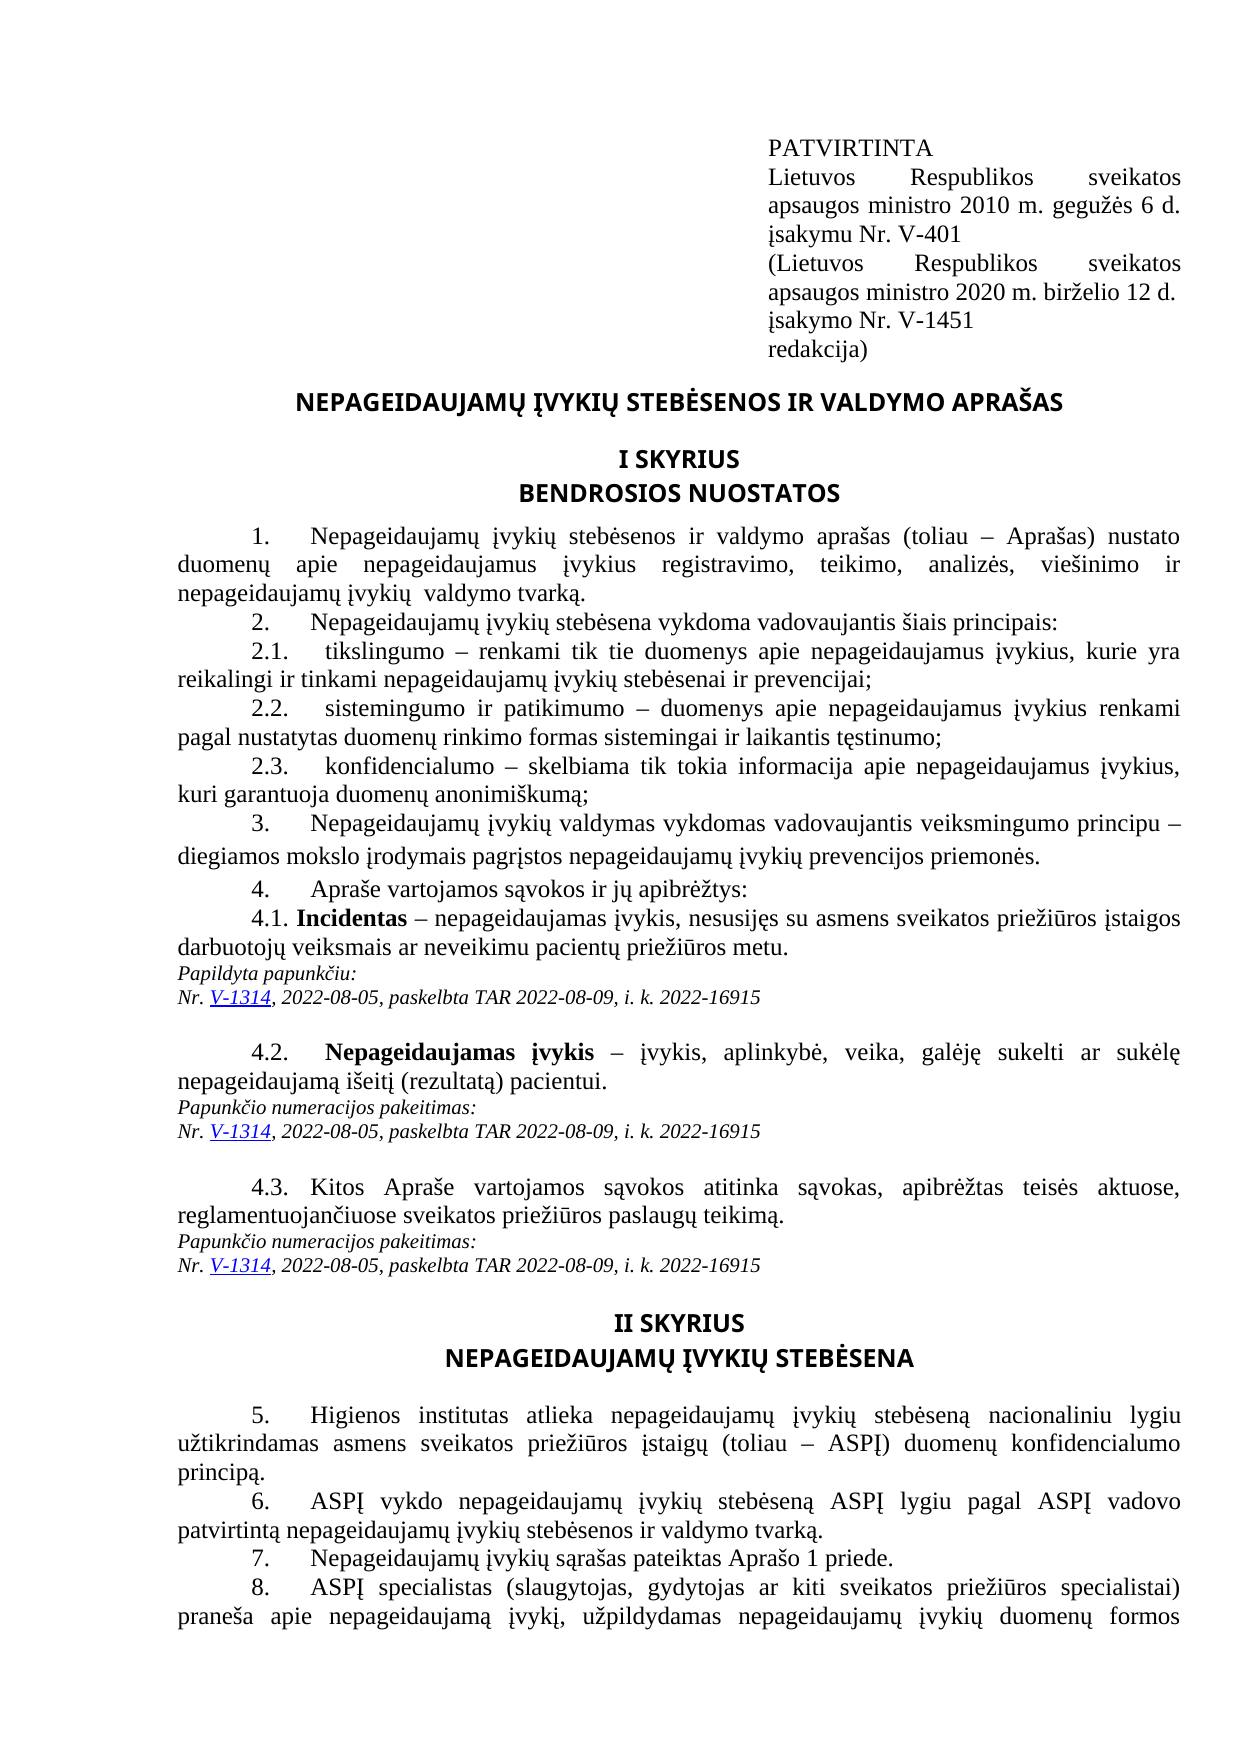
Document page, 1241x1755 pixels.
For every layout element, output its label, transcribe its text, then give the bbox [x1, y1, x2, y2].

text II SKYRIUS [177, 1306, 1181, 1340]
text 4.1. Incidentas – nepageidaujamas įvykis, nesusijęs su asmens sveikatos priežiūros įstaigos darbuotojų veiksmais ar neveikimu pacientų priežiūros metu. [177, 903, 1181, 961]
text 4. Apraše vartojamos sąvokos ir jų apibrėžtys: [251, 874, 1181, 903]
text 2.1. tikslingumo – renkami tik tie duomenys apie nepageidaujamus įvykius, kurie yra reikalingi ir tinkami nepageidaujamų įvykių stebėsenai ir prevencijai; [177, 636, 1181, 693]
text NEPAGEIDAUJAMŲ ĮVYKIŲ STEBĖSENA [177, 1340, 1181, 1374]
text įsakymo Nr. V-1451 [768, 305, 1181, 334]
text 8. ASPĮ specialistas (slaugytojas, gydytojas ar kiti sveikatos priežiūros specialistai) praneša apie nepageidaujamą įvykį, užpildydamas nepageidaujamų įvykių duomenų formos [177, 1572, 1181, 1630]
text 4.2. Nepageidaujamas įvykis – įvykis, aplinkybė, veika, galėję sukelti ar sukėlę nepageidaujamą išeitį (rezultatą) pacientui. [177, 1037, 1181, 1095]
text 2. Nepageidaujamų įvykių stebėsena vykdoma vadovaujantis šiais principais: [251, 607, 1181, 636]
text 2.2. sistemingumo ir patikimumo – duomenys apie nepageidaujamus įvykius renkami pagal nustatytas duomenų rinkimo formas sistemingai ir laikantis tęstinumo; [177, 693, 1181, 751]
text PATVIRTINTA [768, 133, 1181, 162]
text Papunkčio numeracijos pakeitimas: [177, 1229, 1181, 1253]
text Nr. V-1314, 2022-08-05, paskelbta TAR 2022-08-09, i. k. 2022-16915 [177, 1253, 1181, 1277]
text 1. Nepageidaujamų įvykių stebėsenos ir valdymo aprašas (toliau – Aprašas) nustato duomenų apie nepageidaujamus įvykius registravimo, teikimo, analizės, viešinimo ir nepageidaujamų įvykių valdymo tvarką. [177, 521, 1181, 607]
text 5. Higienos institutas atlieka nepageidaujamų įvykių stebėseną nacionaliniu lygiu užtikrindamas asmens sveikatos priežiūros įstaigų (toliau – ASPĮ) duomenų konfidencialumo principą. [177, 1400, 1181, 1486]
text Lietuvos Respublikos sveikatos apsaugos ministro 2010 m. gegužės 6 d. įsakymu Nr. V-401 [768, 162, 1181, 248]
text 4.3. Kitos Apraše vartojamos sąvokos atitinka sąvokas, apibrėžtas teisės aktuose, reglamentuojančiuose sveikatos priežiūros paslaugų teikimą. [177, 1172, 1181, 1229]
text 7. Nepageidaujamų įvykių sąrašas pateiktas Aprašo 1 priede. [251, 1543, 1181, 1572]
text 2.3. konfidencialumo – skelbiama tik tokia informacija apie nepageidaujamus įvykius, kuri garantuoja duomenų anonimiškumą; [177, 751, 1181, 808]
text 6. ASPĮ vykdo nepageidaujamų įvykių stebėseną ASPĮ lygiu pagal ASPĮ vadovo patvirtintą nepageidaujamų įvykių stebėsenos ir valdymo tvarką. [177, 1486, 1181, 1543]
text 3. Nepageidaujamų įvykių valdymas vykdomas vadovaujantis veiksmingumo principu – diegiamos mokslo įrodymais pagrįstos nepageidaujamų įvykių prevencijos priemonės. [177, 808, 1181, 870]
text Papunkčio numeracijos pakeitimas: [177, 1095, 1181, 1119]
text I SKYRIUS [177, 441, 1181, 475]
text redakcija) [768, 334, 1181, 363]
text NEPAGEIDAUJAMŲ ĮVYKIŲ STEBĖSENOS IR VALDYMO APRAŠAS [177, 384, 1181, 418]
text Papildyta papunkčiu: [177, 961, 1181, 984]
text BENDROSIOS NUOSTATOS [177, 475, 1181, 509]
text Nr. V-1314, 2022-08-05, paskelbta TAR 2022-08-09, i. k. 2022-16915 [177, 984, 1181, 1009]
text (Lietuvos Respublikos sveikatos apsaugos ministro 2020 m. birželio 12 d. [768, 248, 1181, 305]
text Nr. V-1314, 2022-08-05, paskelbta TAR 2022-08-09, i. k. 2022-16915 [177, 1119, 1181, 1143]
